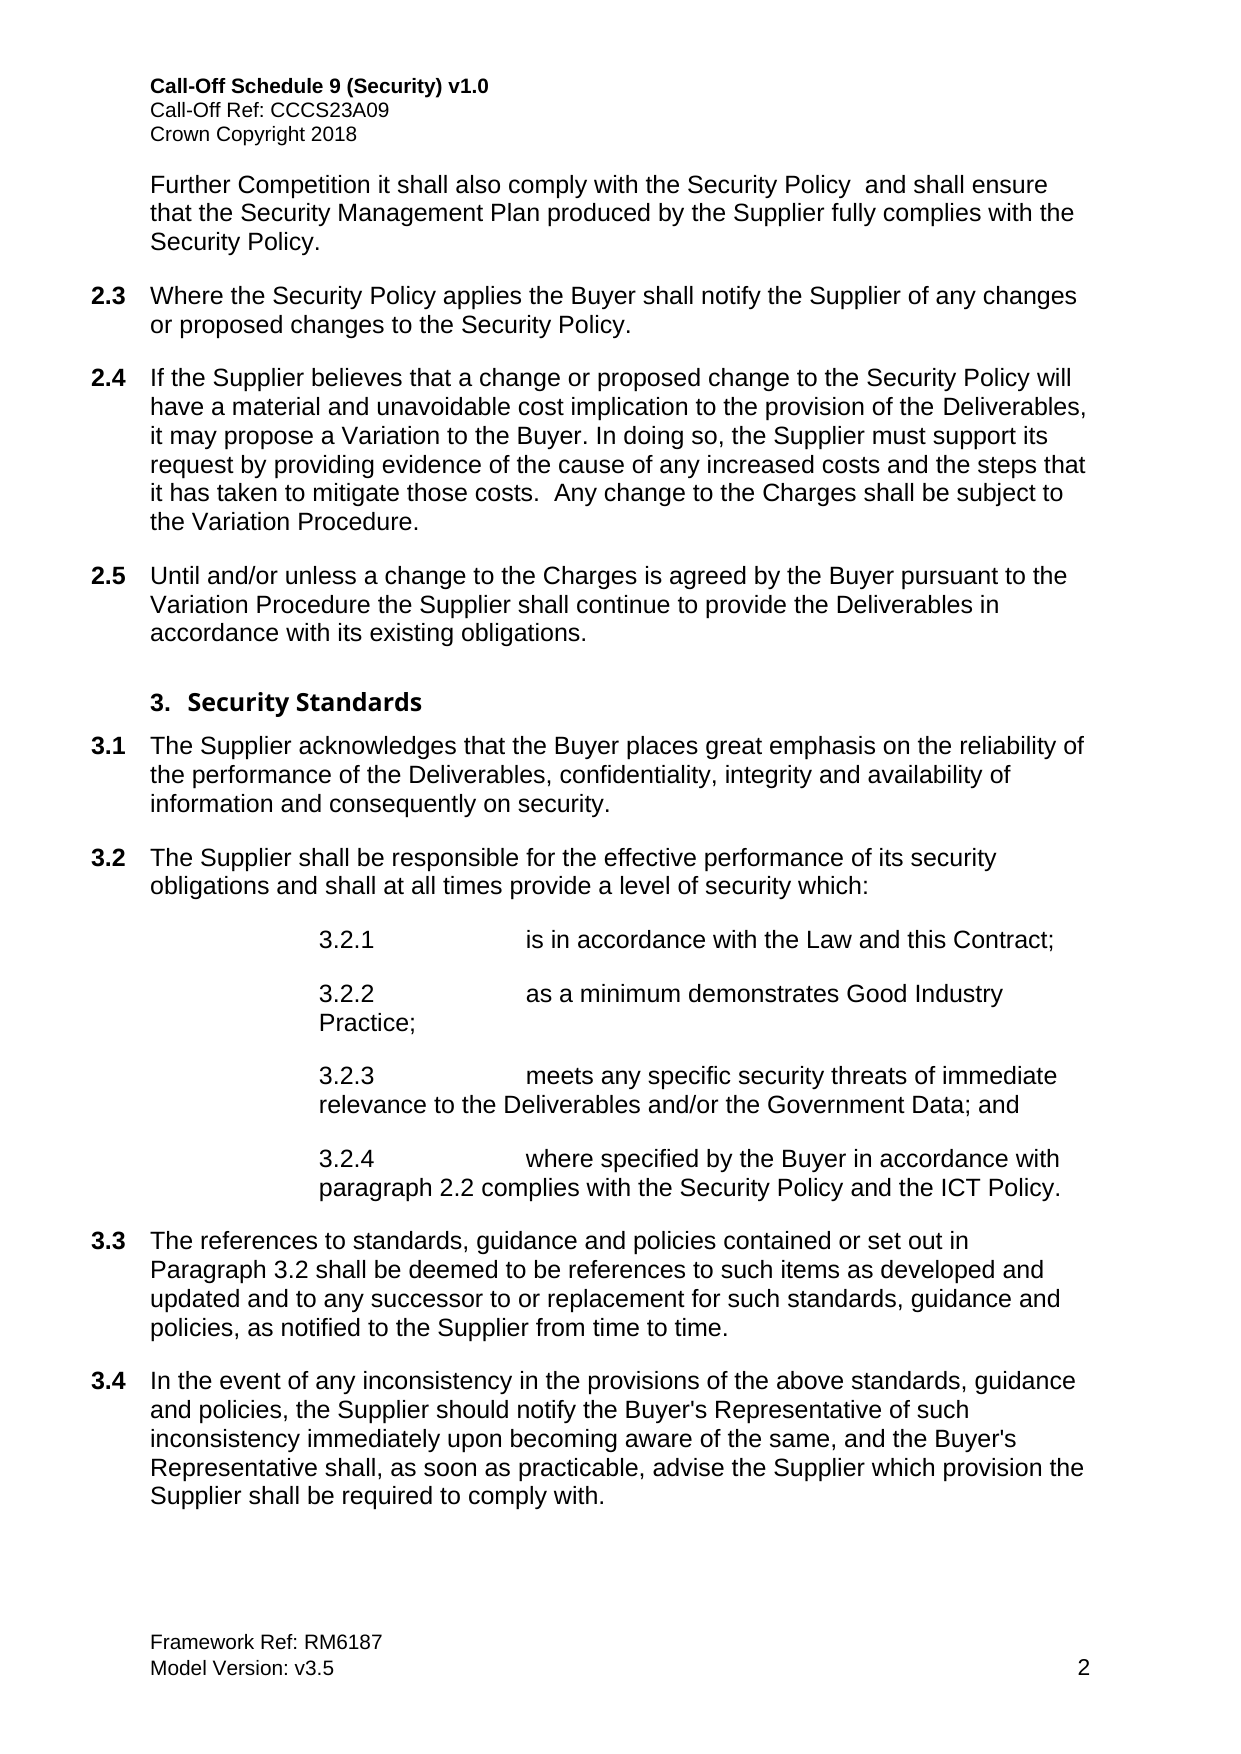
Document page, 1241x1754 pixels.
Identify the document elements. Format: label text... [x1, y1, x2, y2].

list Further Competition it shall also comply with the Security Policy and shall ensure that the Security Management Plan produced by the Supplier fully complies with the Security Policy. [91, 170, 1090, 256]
list Where the Security Policy applies the Buyer shall notify the Supplier of any changes or proposed changes to the Security Policy. [91, 281, 1090, 338]
list The references to standards, guidance and policies contained or set out in Paragraph 3.2 shall be deemed to be references to such items as developed and updated and to any successor to or replacement for such standards, guidance and policies, as notified to the Supplier from time to time. [91, 1226, 1090, 1341]
list as a minimum demonstrates Good Industry Practice; [319, 979, 1090, 1036]
list Security Standards [150, 685, 1090, 719]
list The Supplier shall be responsible for the effective performance of its security obligations and shall at all times provide a level of security which: [91, 842, 1090, 900]
list is in accordance with the Law and this Contract; [319, 925, 1090, 954]
list meets any specific security threats of immediate relevance to the Deliverables and/or the Government Data; and [319, 1061, 1090, 1119]
list where specified by the Buyer in accordance with paragraph 2.2 complies with the Security Policy and the ICT Policy. [319, 1144, 1090, 1201]
list Until and/or unless a change to the Charges is agreed by the Buyer pursuant to the Variation Procedure the Supplier shall continue to provide the Deliverables in accordance with its existing obligations. [91, 561, 1090, 647]
list In the event of any inconsistency in the provisions of the above standards, guidance and policies, the Supplier should notify the Buyer's Representative of such inconsistency immediately upon becoming aware of the same, and the Buyer's Representative shall, as soon as practicable, advise the Supplier which provision the Supplier shall be required to comply with. [91, 1366, 1090, 1510]
list If the Supplier believes that a change or proposed change to the Security Policy will have a material and unavoidable cost implication to the provision of the Deliverables, it may propose a Variation to the Buyer. In doing so, the Supplier must support its request by providing evidence of the cause of any increased costs and the steps that it has taken to mitigate those costs. Any change to the Charges shall be subject to the Variation Procedure. [91, 363, 1090, 536]
list The Supplier acknowledges that the Buyer places great emphasis on the reliability of the performance of the Deliverables, confidentiality, integrity and availability of information and consequently on security. [91, 731, 1090, 817]
